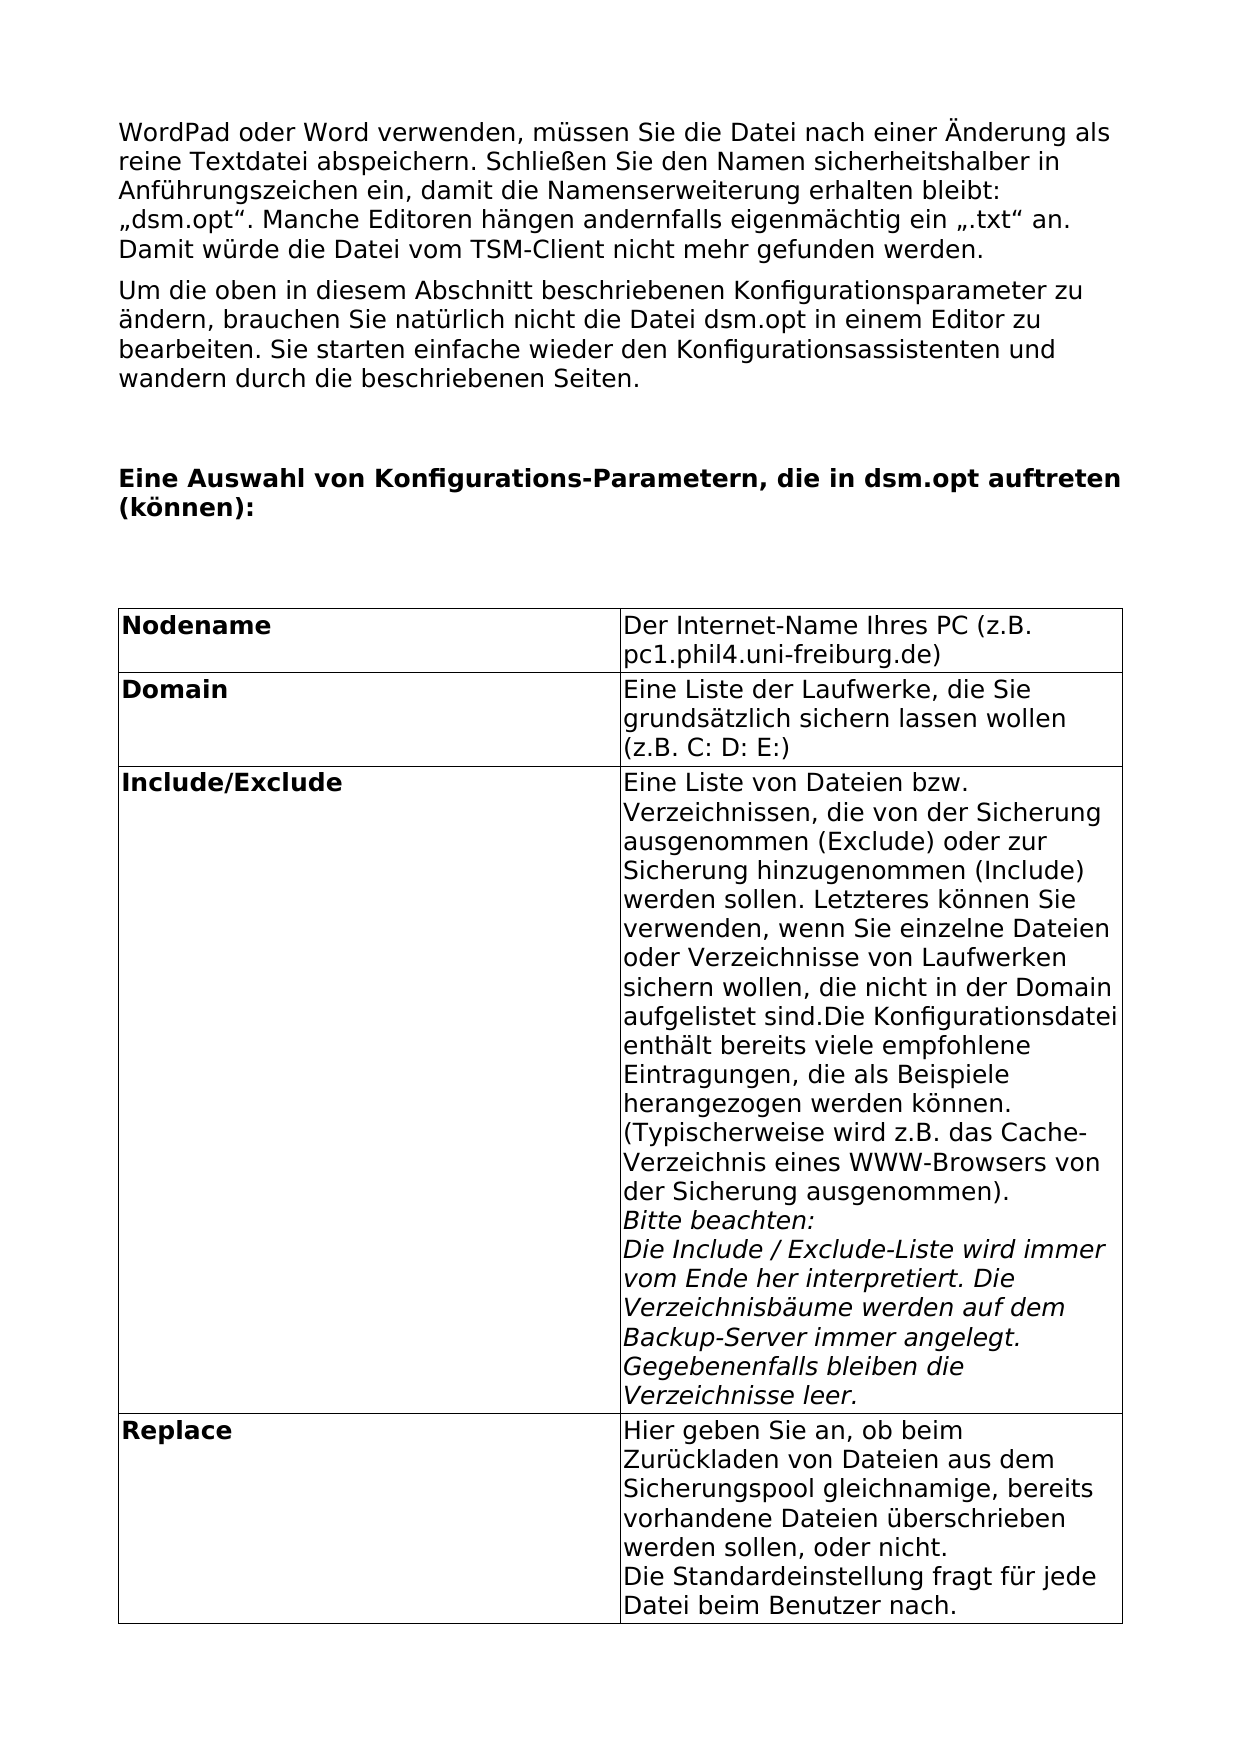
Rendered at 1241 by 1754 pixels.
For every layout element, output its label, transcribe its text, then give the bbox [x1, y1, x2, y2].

table_cell Domain [119, 673, 620, 766]
table_cell Eine Liste von Dateien bzw. Verzeichnissen, die von der Sicherung ausgenommen (Exclude) oder zur Sicherung hinzugenommen (Include) werden sollen. Letzteres können Sie verwenden, wenn Sie einzelne Dateien oder Verzeichnisse von Laufwerken sichern wollen, die nicht in der Domain aufgelistet sind.Die Konfigurationsdatei enthält bereits viele empfohlene Eintragungen, die als Beispiele herangezogen werden können. (Typischerweise wird z.B. das Cache-Verzeichnis eines WWW-Browsers von der Sicherung ausgenommen). Bitte beachten: Die Include / Exclude-Liste wird immer vom Ende her interpretiert. Die Verzeichnisbäume werden auf dem Backup-Server immer angelegt. Gegebenenfalls bleiben die Verzeichnisse leer. [621, 767, 1122, 1413]
table_cell Eine Liste der Laufwerke, die Sie grundsätzlich sichern lassen wollen (z.B. C: D: E:) [621, 673, 1122, 766]
table_header Der Internet-Name Ihres PC (z.B. pc1.phil4.uni-freiburg.de) [621, 609, 1122, 672]
text Um die oben in diesem Abschnitt beschriebenen Konfigurationsparameter zu ändern, brauchen Sie natürlich nicht die Datei dsm.opt in einem Editor zu bearbeiten. Sie starten einfache wieder den Konfigurationsassistenten und wandern durch die beschriebenen Seiten. [118, 276, 1122, 451]
table_cell Hier geben Sie an, ob beim Zurückladen von Dateien aus dem Sicherungspool gleichnamige, bereits vorhandene Dateien überschrieben werden sollen, oder nicht. Die Standardeinstellung fragt für jede Datei beim Benutzer nach. [621, 1414, 1122, 1623]
table_cell Include/Exclude [119, 767, 620, 1413]
table_header Nodename [119, 609, 620, 672]
table_cell Replace [119, 1414, 620, 1623]
text Eine Auswahl von Konfigurations-Parametern, die in dsm.opt auftreten (können): [118, 464, 1122, 581]
text WordPad oder Word verwenden, müssen Sie die Datei nach einer Änderung als reine Textdatei abspeichern. Schließen Sie den Namen sicherheitshalber in Anführungszeichen ein, damit die Namenserweiterung erhalten bleibt: „dsm.opt“. Manche Editoren hängen andernfalls eigenmächtig ein „.txt“ an. Damit würde die Datei vom TSM-Client nicht mehr gefunden werden. [118, 118, 1122, 264]
